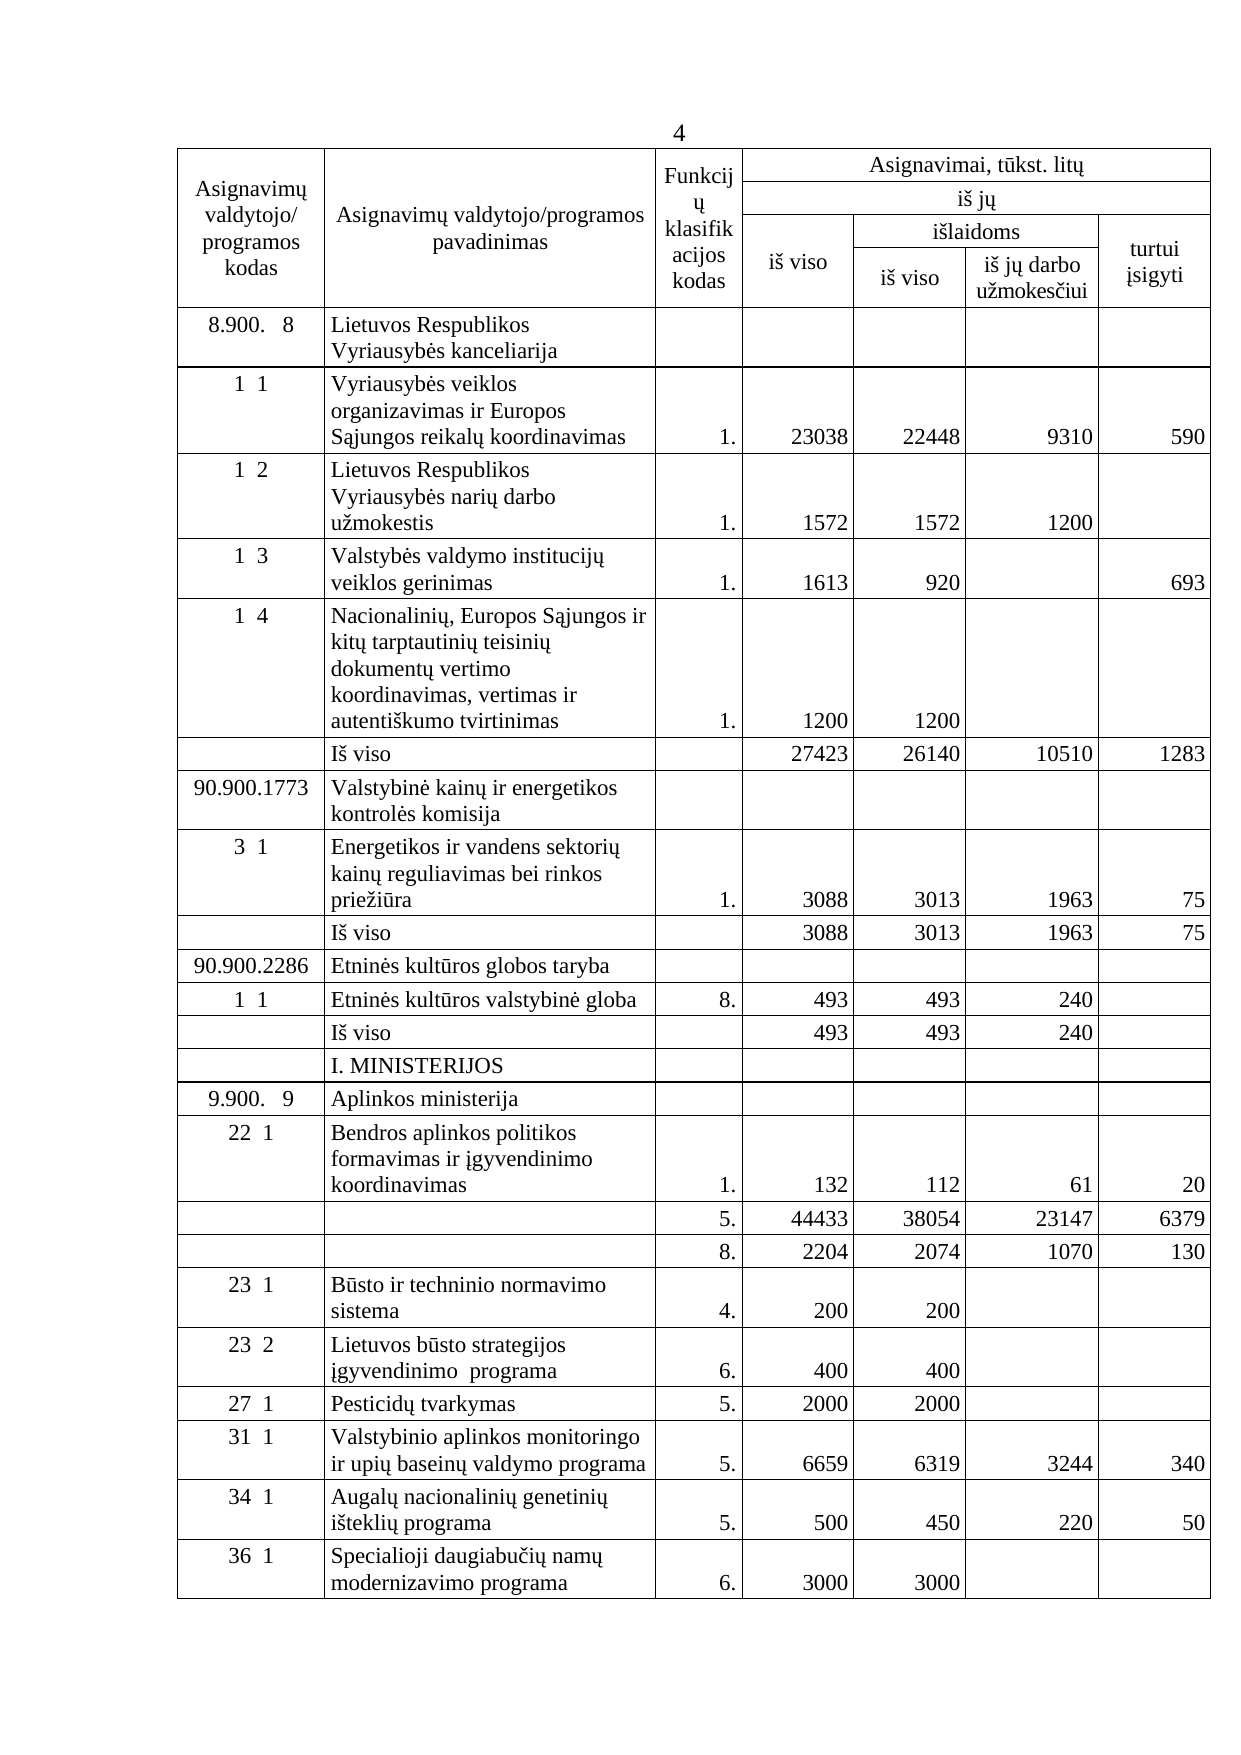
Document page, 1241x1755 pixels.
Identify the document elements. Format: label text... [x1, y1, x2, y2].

table_cell 36 1 [178, 1540, 324, 1598]
table_cell [325, 1235, 655, 1267]
table_cell [656, 308, 742, 366]
table_cell 1572 [854, 454, 965, 538]
table_cell Pesticidų tvarkymas [325, 1387, 655, 1419]
table_cell [966, 1540, 1098, 1598]
table_cell [1099, 983, 1210, 1015]
table_cell 2000 [854, 1387, 965, 1419]
table_cell 1070 [966, 1235, 1098, 1267]
table_cell [1099, 771, 1210, 829]
table_cell [1099, 1387, 1210, 1419]
table_cell Lietuvos Respublikos Vyriausybės narių darbo užmokestis [325, 454, 655, 538]
table_cell Valstybinio aplinkos monitoringo ir upių baseinų valdymo programa [325, 1421, 655, 1479]
table_cell Nacionalinių, Europos Sąjungos ir kitų tarptautinių teisinių dokumentų vertimo koordinavimas, vertimas ir autentiškumo tvirtinimas [325, 599, 655, 737]
table_header Asignavimai, tūkst. litų [743, 149, 1210, 181]
table_cell [178, 916, 324, 948]
table_cell 61 [966, 1116, 1098, 1201]
table_cell 31 1 [178, 1421, 324, 1479]
table_cell 5. [656, 1387, 742, 1419]
table_cell [966, 1328, 1098, 1386]
table_cell [743, 950, 853, 982]
table_cell 6. [656, 1540, 742, 1598]
table_header Funkcijų klasifikacijos kodas [656, 149, 742, 307]
table_cell 4. [656, 1268, 742, 1327]
table_cell [656, 916, 742, 948]
table_cell 1572 [743, 454, 853, 538]
table_cell 1. [656, 1116, 742, 1201]
table_cell 26140 [854, 738, 965, 770]
table_cell [178, 1235, 324, 1267]
table_cell Bendros aplinkos politikos formavimas ir įgyvendinimo koordinavimas [325, 1116, 655, 1201]
table_cell 2204 [743, 1235, 853, 1267]
table_cell [966, 1268, 1098, 1327]
table_cell [656, 771, 742, 829]
table_cell 23147 [966, 1202, 1098, 1234]
table_cell 1. [656, 539, 742, 598]
table_cell 2000 [743, 1387, 853, 1419]
table_cell [966, 950, 1098, 982]
table_cell 10510 [966, 738, 1098, 770]
table_cell [656, 950, 742, 982]
table_cell [966, 1049, 1098, 1081]
table_cell [1099, 1049, 1210, 1081]
table_cell 590 [1099, 368, 1210, 452]
table_cell 1200 [854, 599, 965, 737]
table_cell [854, 950, 965, 982]
table_cell 240 [966, 983, 1098, 1015]
table_cell [1099, 1540, 1210, 1598]
table_cell 1200 [966, 454, 1098, 538]
table_cell [854, 1083, 965, 1115]
table_cell 5. [656, 1480, 742, 1539]
table_cell 1963 [966, 830, 1098, 915]
table_cell [743, 1049, 853, 1081]
table_cell 130 [1099, 1235, 1210, 1267]
table_cell 1283 [1099, 738, 1210, 770]
table_cell 23 1 [178, 1268, 324, 1327]
table_cell 27423 [743, 738, 853, 770]
table_cell [656, 738, 742, 770]
table_cell 8.900. 8 [178, 308, 324, 366]
table_cell [1099, 308, 1210, 366]
table_cell [656, 1016, 742, 1048]
table_cell [854, 771, 965, 829]
table_cell 500 [743, 1480, 853, 1539]
table_header Asignavimų valdytojo/ programos kodas [178, 149, 324, 307]
table_cell 1613 [743, 539, 853, 598]
table_cell [966, 771, 1098, 829]
table_cell [656, 1083, 742, 1115]
table_cell 493 [854, 1016, 965, 1048]
table_cell [1099, 599, 1210, 737]
table_cell 75 [1099, 830, 1210, 915]
table_cell Valstybės valdymo institucijų veiklos gerinimas [325, 539, 655, 598]
table_cell 23038 [743, 368, 853, 452]
table_cell 75 [1099, 916, 1210, 948]
table_cell [966, 308, 1098, 366]
table_cell 693 [1099, 539, 1210, 598]
table_cell 493 [743, 983, 853, 1015]
table_cell [178, 1016, 324, 1048]
table_cell 1 1 [178, 368, 324, 452]
table_cell 3013 [854, 830, 965, 915]
table_cell 1 3 [178, 539, 324, 598]
table_cell [966, 1387, 1098, 1419]
table_cell [1099, 1016, 1210, 1048]
table_cell 3000 [854, 1540, 965, 1598]
table_cell 5. [656, 1421, 742, 1479]
table_cell 34 1 [178, 1480, 324, 1539]
table_cell 6319 [854, 1421, 965, 1479]
table_cell turtui įsigyti [1099, 215, 1210, 307]
table_cell 9.900. 9 [178, 1083, 324, 1115]
table_cell [656, 1049, 742, 1081]
table_cell 3 1 [178, 830, 324, 915]
table_cell iš viso [743, 215, 853, 307]
table_cell [743, 771, 853, 829]
table_cell 2074 [854, 1235, 965, 1267]
table_cell Energetikos ir vandens sektorių kainų reguliavimas bei rinkos priežiūra [325, 830, 655, 915]
table_cell 3088 [743, 830, 853, 915]
table_cell [743, 308, 853, 366]
table_cell 9310 [966, 368, 1098, 452]
table_cell 220 [966, 1480, 1098, 1539]
table_cell Iš viso [325, 1016, 655, 1048]
table_cell 3000 [743, 1540, 853, 1598]
table_cell iš jų darbo užmokesčiui [966, 248, 1098, 307]
table_cell 23 2 [178, 1328, 324, 1386]
table_cell 1 2 [178, 454, 324, 538]
table_cell 8. [656, 1235, 742, 1267]
table_cell Valstybinė kainų ir energetikos kontrolės komisija [325, 771, 655, 829]
table_cell Būsto ir techninio normavimo sistema [325, 1268, 655, 1327]
table_cell 1 4 [178, 599, 324, 737]
table_cell 450 [854, 1480, 965, 1539]
table_cell 50 [1099, 1480, 1210, 1539]
table_cell 22448 [854, 368, 965, 452]
table_cell Iš viso [325, 738, 655, 770]
table_cell 493 [854, 983, 965, 1015]
table_cell 44433 [743, 1202, 853, 1234]
table_cell [325, 1202, 655, 1234]
table_cell 400 [854, 1328, 965, 1386]
table_cell išlaidoms [854, 215, 1098, 247]
table_cell Etninės kultūros valstybinė globa [325, 983, 655, 1015]
table_cell [854, 1049, 965, 1081]
table_cell [1099, 1083, 1210, 1115]
table_cell I. MINISTERIJOS [325, 1049, 655, 1081]
table_cell [178, 738, 324, 770]
table_cell 1 1 [178, 983, 324, 1015]
table_cell [178, 1049, 324, 1081]
table_cell Iš viso [325, 916, 655, 948]
table_cell 1. [656, 454, 742, 538]
table_cell [966, 599, 1098, 737]
table_cell [1099, 1268, 1210, 1327]
table_cell Etninės kultūros globos taryba [325, 950, 655, 982]
table_cell 6379 [1099, 1202, 1210, 1234]
table_cell [966, 539, 1098, 598]
table_cell 22 1 [178, 1116, 324, 1201]
table_cell [1099, 454, 1210, 538]
table_cell 27 1 [178, 1387, 324, 1419]
table_cell [1099, 950, 1210, 982]
table_cell 920 [854, 539, 965, 598]
table_cell [1099, 1328, 1210, 1386]
table_cell Augalų nacionalinių genetinių išteklių programa [325, 1480, 655, 1539]
table_cell 6. [656, 1328, 742, 1386]
table_cell 1963 [966, 916, 1098, 948]
table_cell 20 [1099, 1116, 1210, 1201]
table_cell 3244 [966, 1421, 1098, 1479]
table_cell 1. [656, 830, 742, 915]
table_cell 1. [656, 368, 742, 452]
table_cell 240 [966, 1016, 1098, 1048]
table_cell 112 [854, 1116, 965, 1201]
table_cell Specialioji daugiabučių namų modernizavimo programa [325, 1540, 655, 1598]
table_cell 132 [743, 1116, 853, 1201]
table_cell 38054 [854, 1202, 965, 1234]
table_cell iš jų [743, 182, 1210, 214]
table_cell Aplinkos ministerija [325, 1083, 655, 1115]
table_cell [178, 1202, 324, 1234]
table_cell 200 [854, 1268, 965, 1327]
table_cell 3013 [854, 916, 965, 948]
table_cell iš viso [854, 248, 965, 307]
table_cell 1200 [743, 599, 853, 737]
table_cell Lietuvos Respublikos Vyriausybės kanceliarija [325, 308, 655, 366]
table_cell [854, 308, 965, 366]
table_cell Lietuvos būsto strategijos įgyvendinimo programa [325, 1328, 655, 1386]
table_cell 90.900.2286 [178, 950, 324, 982]
table_cell [743, 1083, 853, 1115]
table_cell 5. [656, 1202, 742, 1234]
table_cell 1. [656, 599, 742, 737]
table_cell 200 [743, 1268, 853, 1327]
table_cell Vyriausybės veiklos organizavimas ir Europos Sąjungos reikalų koordinavimas [325, 368, 655, 452]
table_cell 400 [743, 1328, 853, 1386]
table_header Asignavimų valdytojo/programos pavadinimas [325, 149, 655, 307]
table_cell 6659 [743, 1421, 853, 1479]
table_cell [966, 1083, 1098, 1115]
table_cell 90.900.1773 [178, 771, 324, 829]
table_cell 340 [1099, 1421, 1210, 1479]
table_cell 3088 [743, 916, 853, 948]
table_cell 493 [743, 1016, 853, 1048]
table_cell 8. [656, 983, 742, 1015]
